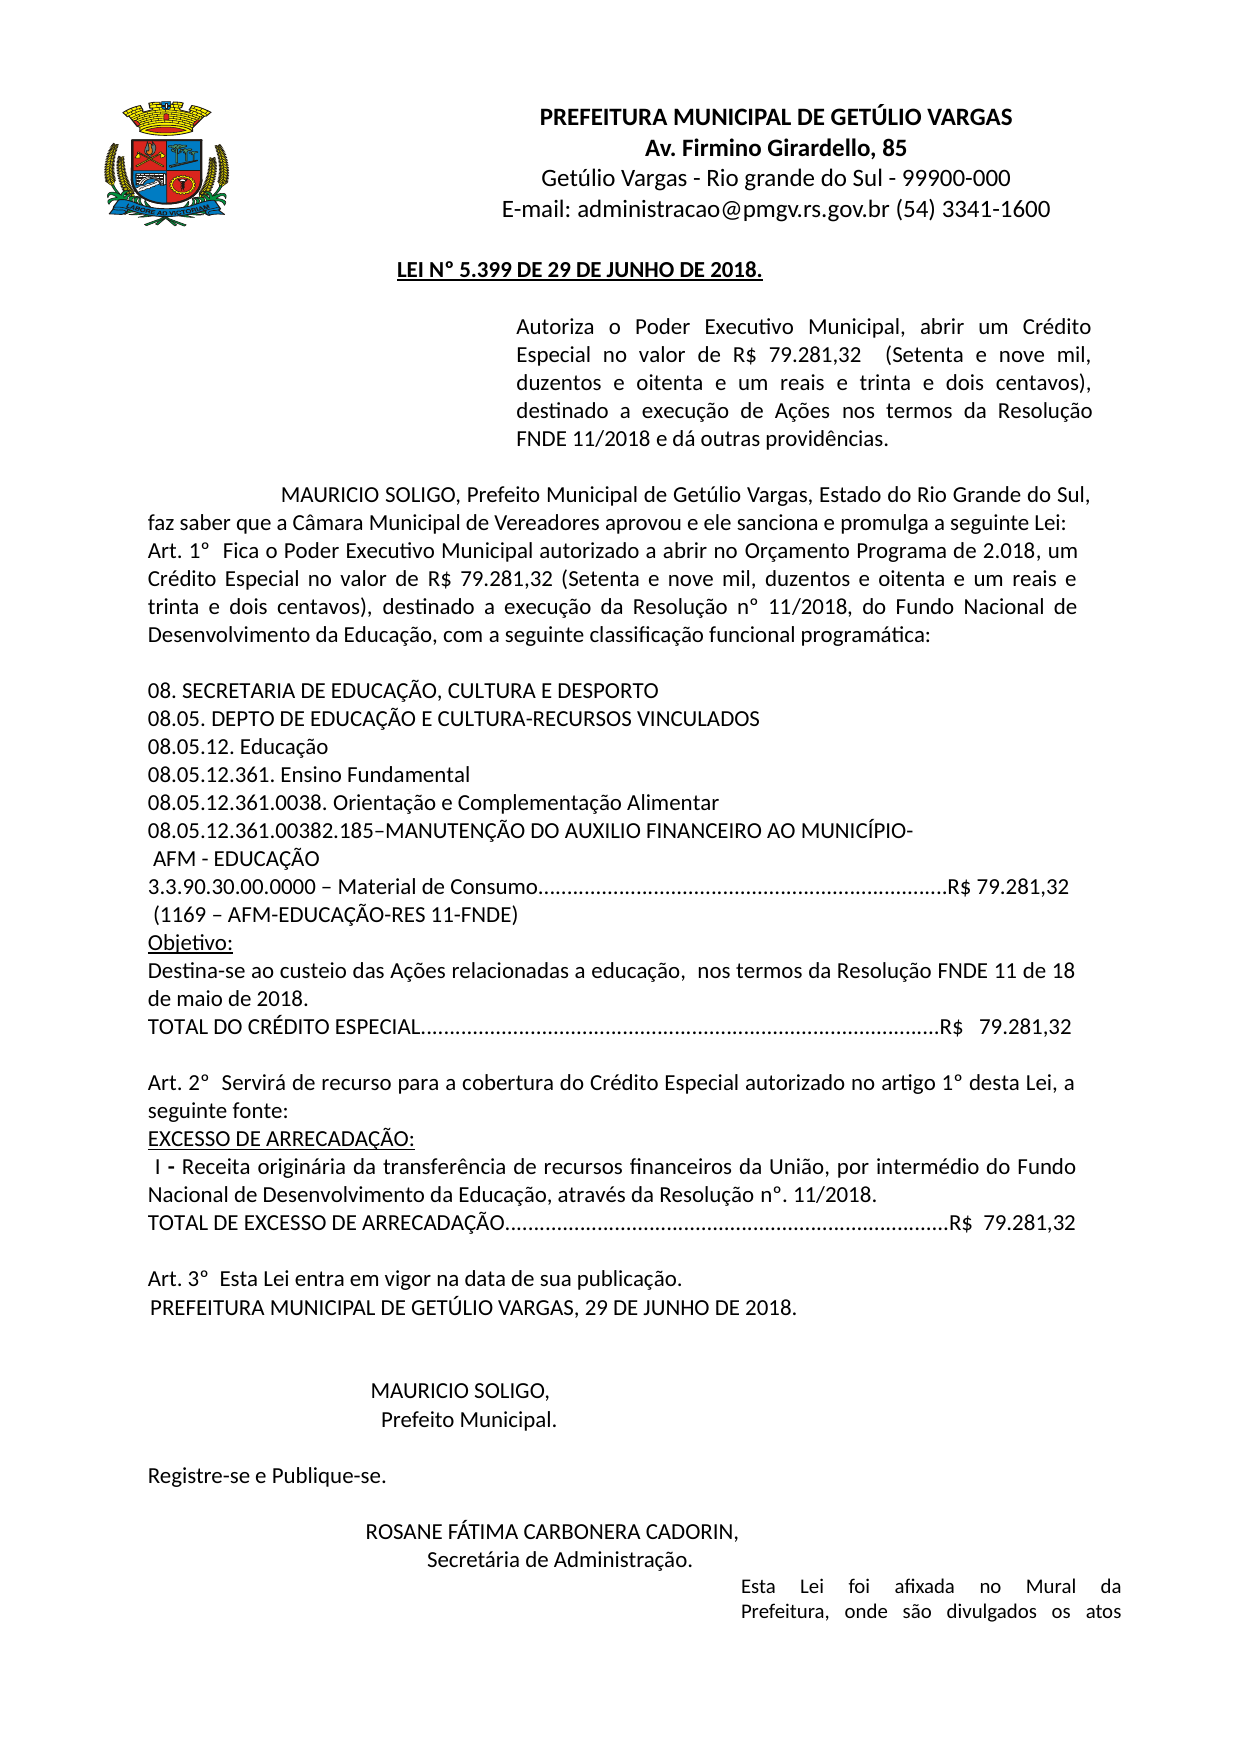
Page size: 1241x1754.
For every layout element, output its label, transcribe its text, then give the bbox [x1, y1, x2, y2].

text MAURICIO SOLIGO, Prefeito Municipal de Getúlio Vargas, Estado do Rio Grande do Sul, faz saber que a Câmara Municipal de Vereadores aprovou e ele sanciona e promulga a seguinte Lei: [148, 480, 1093, 536]
text TOTAL DE EXCESSO DE ARRECADAÇÃO.............................................................................R$ 79.281,32 [148, 1208, 1078, 1237]
text Art. 2º Servirá de recurso para a cobertura do Crédito Especial autorizado no artigo 1º desta Lei, a seguinte fonte: [148, 1068, 1078, 1124]
text 3.3.90.30.00.0000 – Material de Consumo.......................................................................R$ 79.281,32 [148, 872, 1078, 900]
text Esta Lei foi afixada no Mural da Prefeitura, onde são divulgados os atos [741, 1573, 1122, 1624]
text 08.05.12.361. Ensino Fundamental [148, 760, 1078, 788]
text (1169 – AFM-EDUCAÇÃO-RES 11-FNDE) [121, 900, 1078, 928]
text Autoriza o Poder Executivo Municipal, abrir um Crédito Especial no valor de R$ 79.281,32 (Setenta e nove mil, duzentos e oitenta e um reais e trinta e dois centavos), destinado a execução de Ações nos termos da Resolução FNDE 11/2018 e dá outras providências. [516, 312, 1093, 452]
text Prefeito Municipal. [0, 1405, 1122, 1433]
text 08. SECRETARIA DE EDUCAÇÃO, CULTURA E DESPORTO [148, 676, 1078, 704]
text MAURICIO SOLIGO, [370, 1377, 1122, 1405]
text Registre-se e Publique-se. [0, 1461, 1122, 1489]
text 08.05. DEPTO DE EDUCAÇÃO E CULTURA-RECURSOS VINCULADOS [148, 704, 1078, 732]
text Art. 1º Fica o Poder Executivo Municipal autorizado a abrir no Orçamento Programa de 2.018, um Crédito Especial no valor de R$ 79.281,32 (Setenta e nove mil, duzentos e oitenta e um reais e trinta e dois centavos), destinado a execução da Resolução nº 11/2018, do Fundo Nacional de Desenvolvimento da Educação, com a seguinte classificação funcional programática: [148, 536, 1078, 648]
text 08.05.12.361.00382.185–MANUTENÇÃO DO AUXILIO FINANCEIRO AO MUNICÍPIO- [148, 816, 1078, 844]
text Secretária de Administração. [221, 1545, 1240, 1573]
text I - Receita originária da transferência de recursos financeiros da União, por intermédio do Fundo Nacional de Desenvolvimento da Educação, através da Resolução nº. 11/2018. [148, 1152, 1078, 1208]
text 08.05.12. Educação [148, 732, 1078, 760]
text Objetivo: [132, 928, 1078, 956]
text LEI Nº 5.399 DE 29 DE JUNHO DE 2018. [308, 255, 1122, 283]
text ROSANE FÁTIMA CARBONERA CADORIN, [0, 1517, 1122, 1545]
text Destina-se ao custeio das Ações relacionadas a educação, nos termos da Resolução FNDE 11 de 18 de maio de 2018. [148, 956, 1078, 1012]
text Art. 3º Esta Lei entra em vigor na data de sua publicação. [148, 1264, 1078, 1293]
text TOTAL DO CRÉDITO ESPECIAL..........................................................................................R$ 79.281,32 [148, 1012, 1078, 1040]
text EXCESSO DE ARRECADAÇÃO: [148, 1124, 1078, 1152]
text PREFEITURA MUNICIPAL DE GETÚLIO VARGAS, 29 DE JUNHO DE 2018. [0, 1293, 1078, 1321]
text AFM - EDUCAÇÃO [148, 844, 1078, 872]
text 08.05.12.361.0038. Orientação e Complementação Alimentar [148, 788, 1078, 816]
